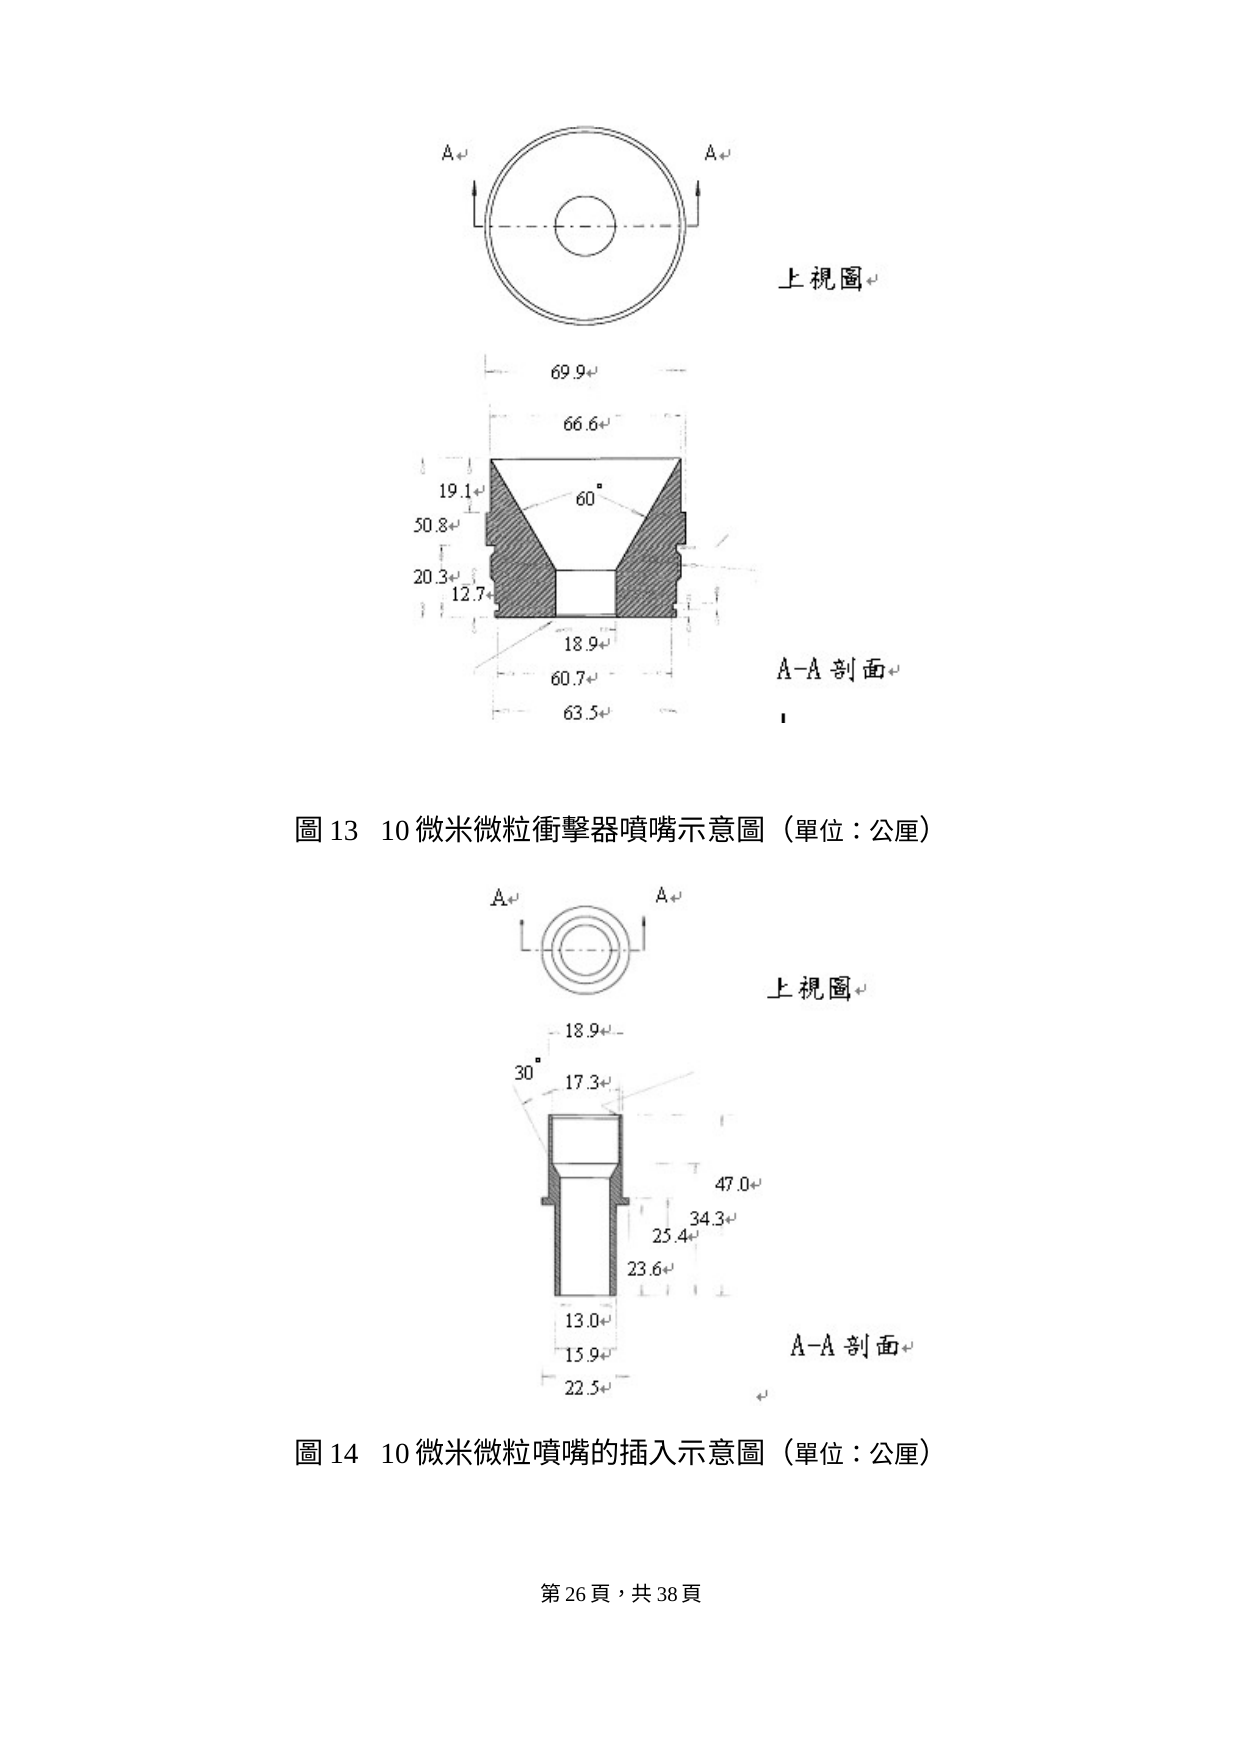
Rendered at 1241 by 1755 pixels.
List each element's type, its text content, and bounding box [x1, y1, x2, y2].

picture [287, 873, 946, 1406]
text 圖14 10微米微粒噴嘴的插入示意圖（單位：公厘） [150, 1430, 1093, 1472]
picture [250, 101, 901, 723]
text 圖13 10微米微粒衝擊器噴嘴示意圖（單位：公厘） [150, 807, 1093, 849]
